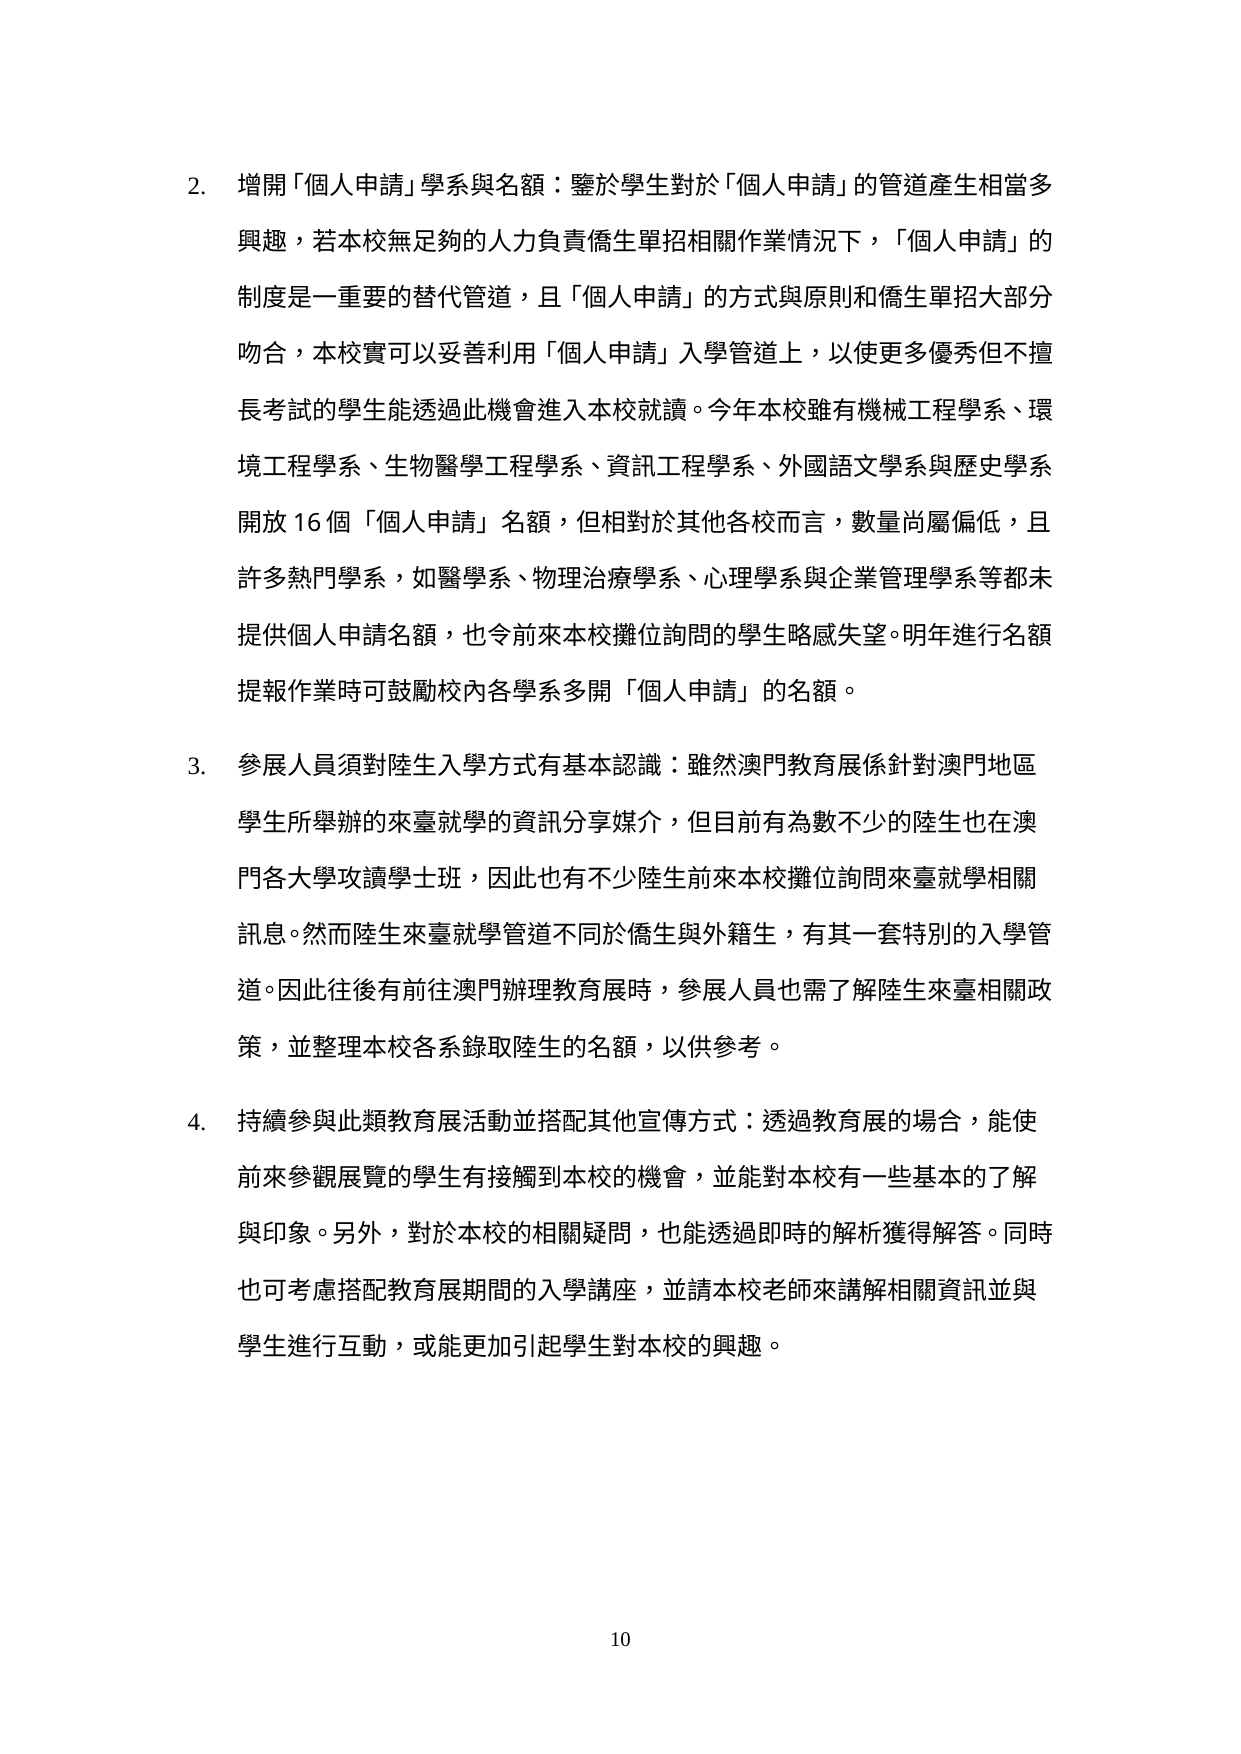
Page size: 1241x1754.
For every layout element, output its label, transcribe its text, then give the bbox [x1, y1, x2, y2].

list 參展人員須對陸生入學方式有基本認識：雖然澳門教育展係針對澳門地區學生所舉辦的來臺就學的資訊分享媒介，但目前有為數不少的陸生也在澳門各大學攻讀學士班，因此也有不少陸生前來本校攤位詢問來臺就學相關訊息。然而陸生來臺就學管道不同於僑生與外籍生，有其一套特別的入學管道。因此往後有前往澳門辦理教育展時，參展人員也需了解陸生來臺相關政策，並整理本校各系錄取陸生的名額，以供參考。 [187, 745, 1053, 1064]
list 增開「個人申請」學系與名額：鑒於學生對於「個人申請」的管道產生相當多興趣，若本校無足夠的人力負責僑生單招相關作業情況下，「個人申請」的制度是一重要的替代管道，且「個人申請」的方式與原則和僑生單招大部分吻合，本校實可以妥善利用「個人申請」入學管道上，以使更多優秀但不擅長考試的學生能透過此機會進入本校就讀。今年本校雖有機械工程學系、環境工程學系、生物醫學工程學系、資訊工程學系、外國語文學系與歷史學系開放16個「個人申請」名額，但相對於其他各校而言，數量尚屬偏低，且許多熱門學系，如醫學系、物理治療學系、心理學系與企業管理學系等都未提供個人申請名額，也令前來本校攤位詢問的學生略感失望。明年進行名額提報作業時可鼓勵校內各學系多開「個人申請」的名額。 [187, 164, 1053, 708]
list 持續參與此類教育展活動並搭配其他宣傳方式：透過教育展的場合，能使前來參觀展覽的學生有接觸到本校的機會，並能對本校有一些基本的了解與印象。另外，對於本校的相關疑問，也能透過即時的解析獲得解答。同時，也可考慮搭配教育展期間的入學講座，並請本校老師來講解相關資訊並與學生進行互動，或能更加引起學生對本校的興趣。 [187, 1101, 1053, 1363]
